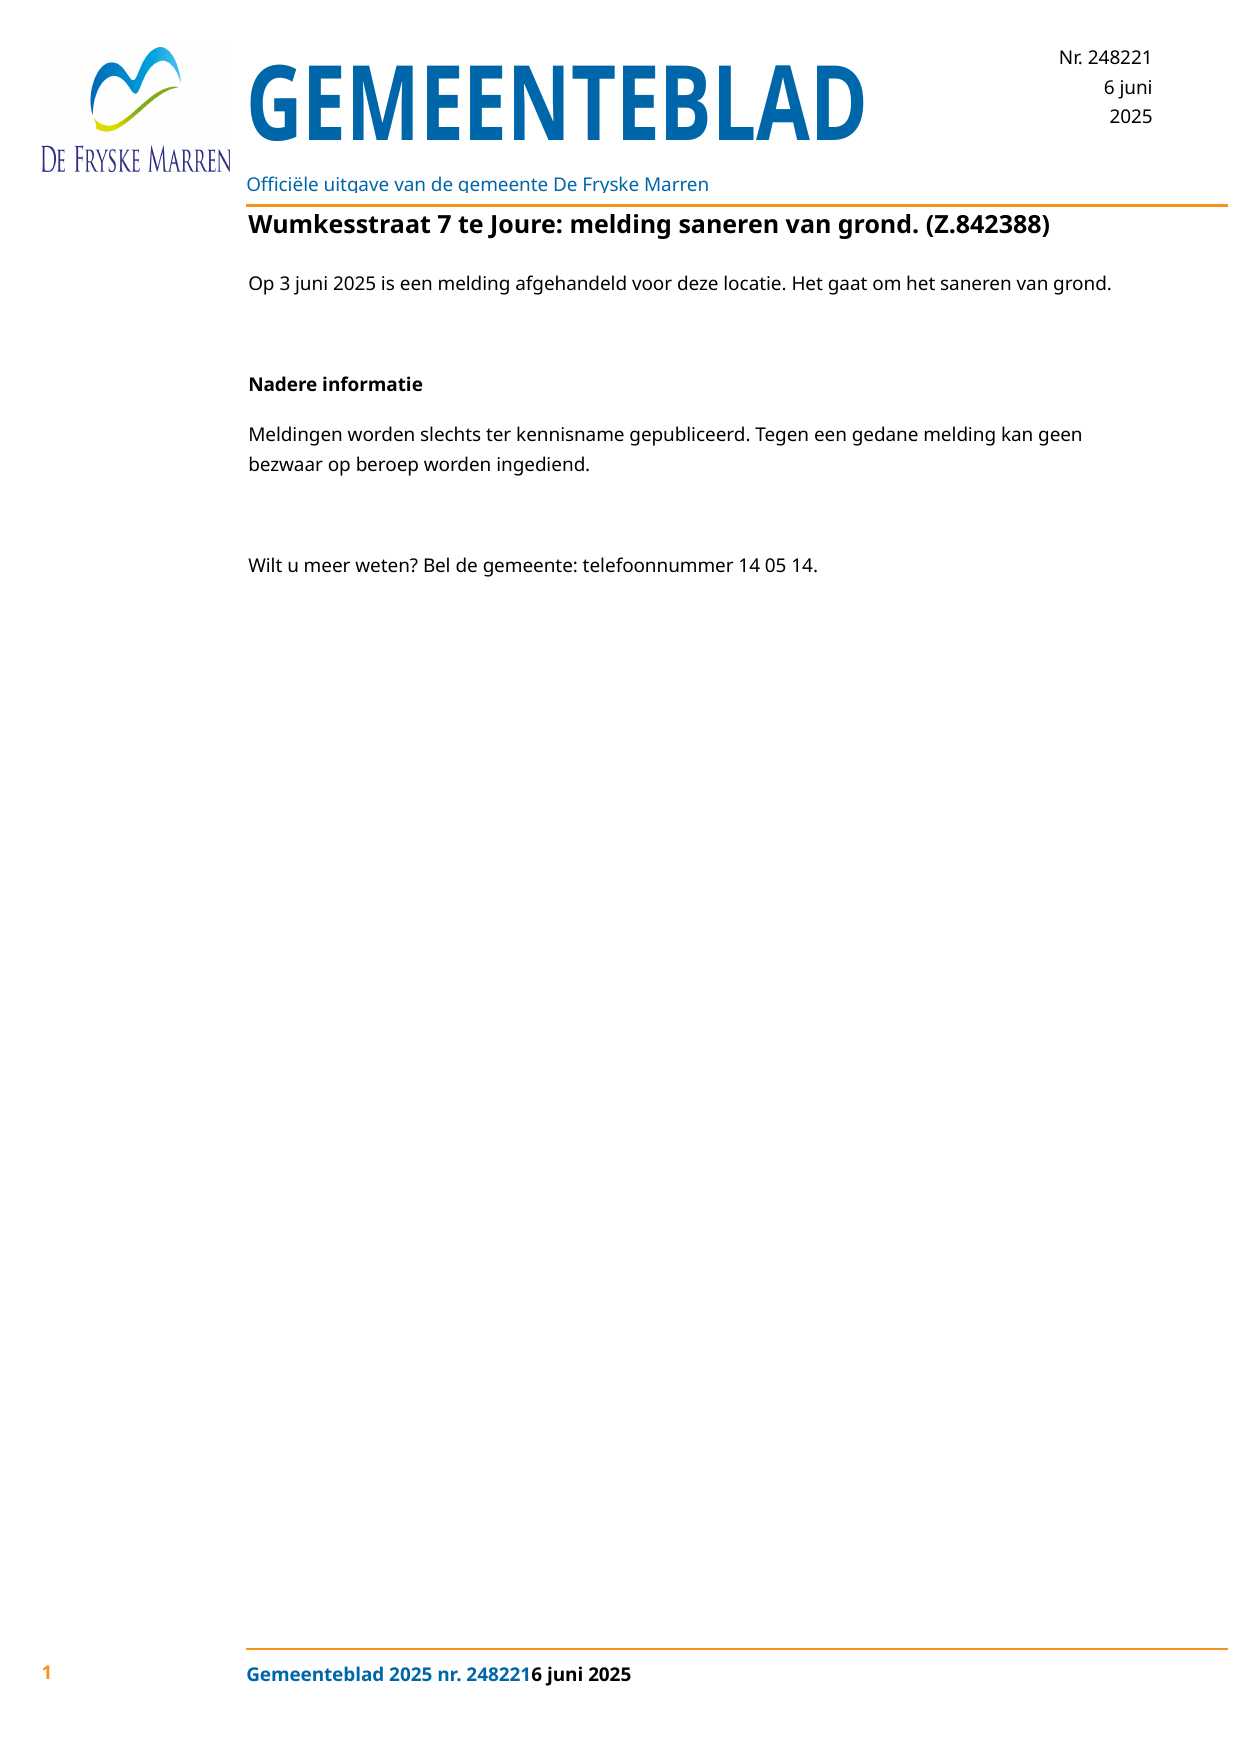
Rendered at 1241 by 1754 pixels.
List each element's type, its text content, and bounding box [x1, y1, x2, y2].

text Op 3 juni 2025 is een melding afgehandeld voor deze locatie. Het gaat om het saneren van grond. [248, 270, 1152, 296]
text Wilt u meer weten? Bel de gemeente: telefoonnummer 14 05 14. [248, 552, 1152, 578]
picture [41, 47, 231, 172]
text Meldingen worden slechts ter kennisname gepubliceerd. Tegen een gedane melding kan geen bezwaar op beroep worden ingediend. [248, 422, 1152, 477]
text Nadere informatie [248, 371, 1152, 397]
text Wumkesstraat 7 te Joure: melding saneren van grond. (Z.842388) [248, 207, 1152, 241]
